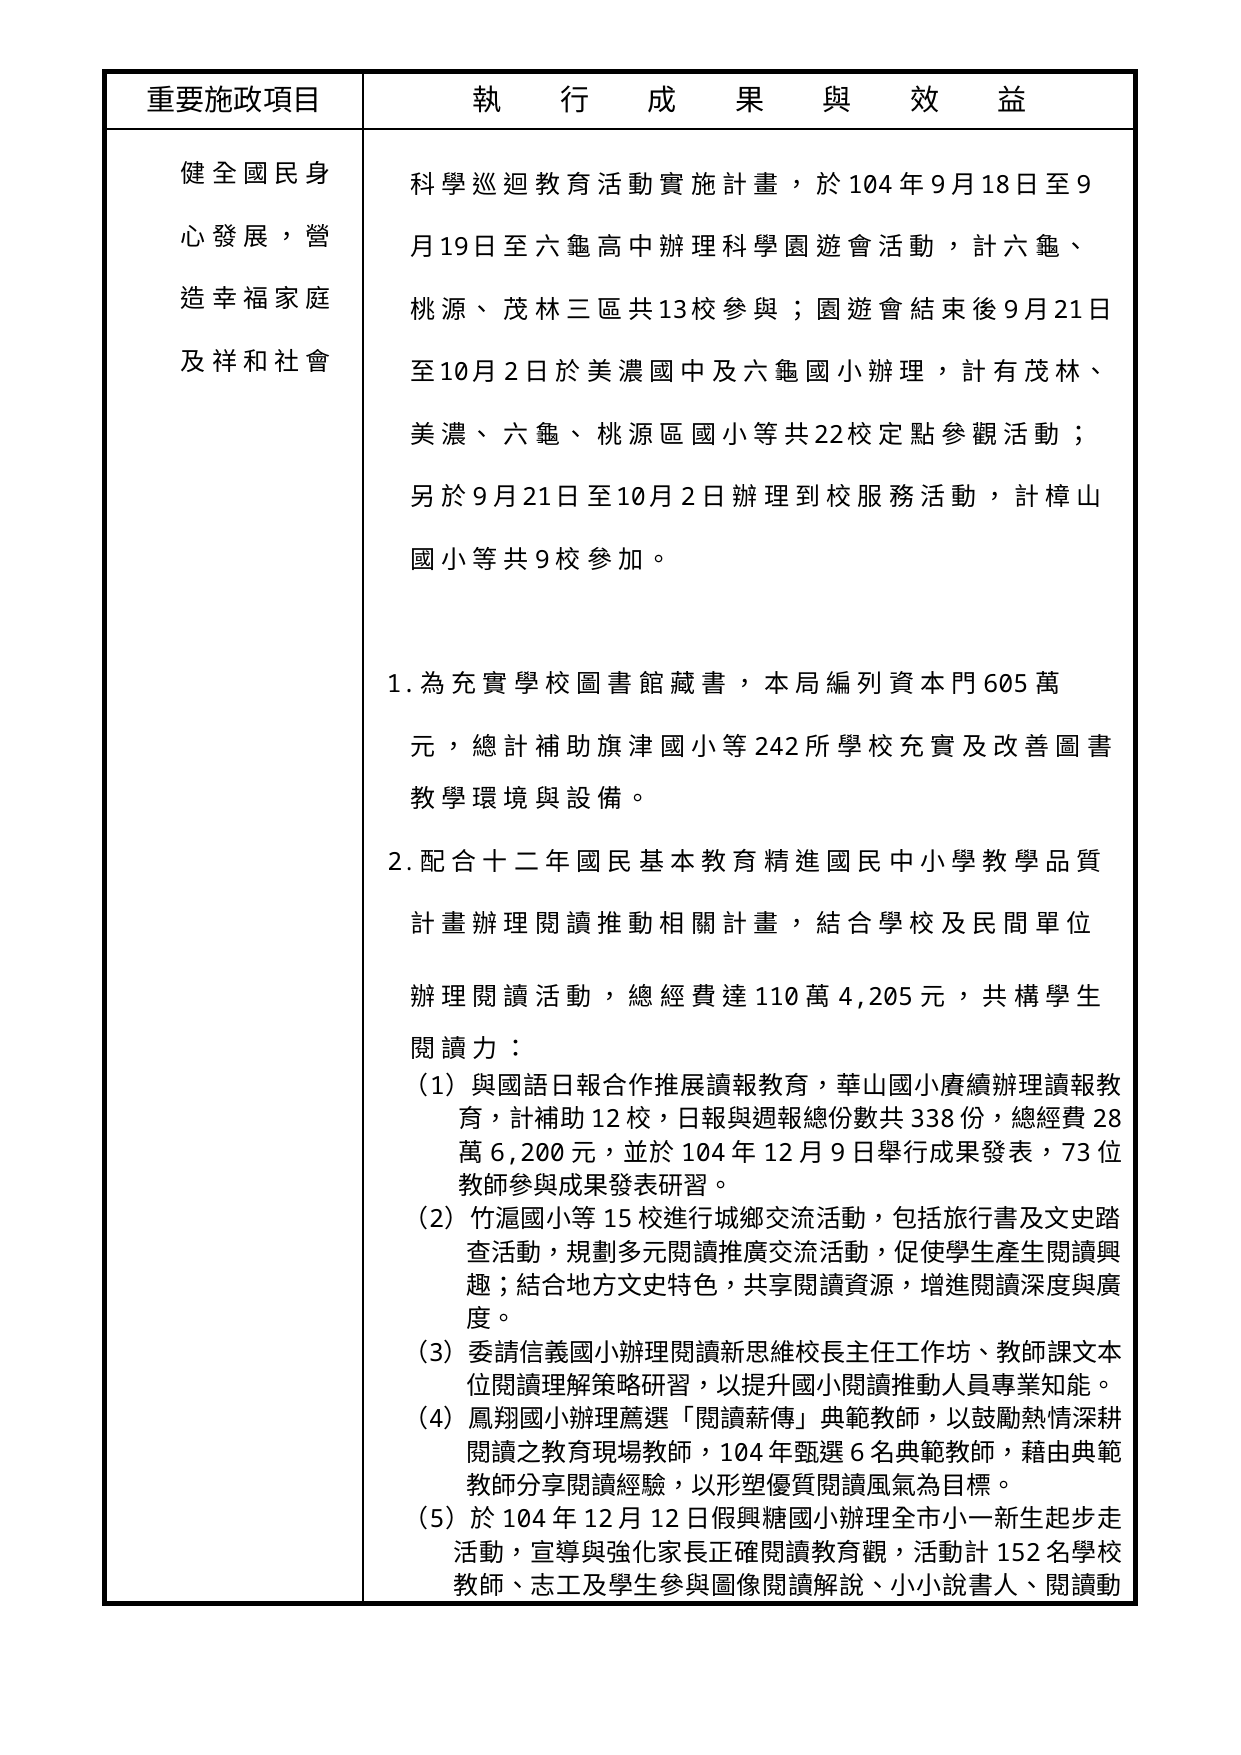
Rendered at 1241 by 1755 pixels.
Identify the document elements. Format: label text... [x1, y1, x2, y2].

table_cell 教育業務發展管理 壹、發展高中職教育 一、辦理校務評鑑及教師進修： （一）辦理各項研討會及教育實驗，瞭解各校校務、教學實際情形及其困難，並予以輔導改善，以發揮高中職課程應有功能 （二）鼓勵教師進修，提高教師素質，加強教師專業化 二、「友善校園」學生事務與輔導工作 （一）成立輔導工作輔導團 （二）推動學生輔導工作 （三）關懷中輟學生 （四）推動生命教育 （五）推動性別平等教育 （六）學務工作 三、教學研究進修 （一）辦理教師進修研習，改進課程及教學方法 （二）辦理學藝活動，提高學生學習興趣，促使五育均衡發展 四、發展科學教育 （一）辦理科學教育輔導、充實儀器設備及實驗課程 （二）辦理科學教育活動，發掘及輔導科學資優學生，並擴大學生學習領域 五、發展職業教育，辦理技藝競，提高技能水準 六、獎助私立高級中等學校充實設備 七、公費及獎勵 （一）核發學生獎助金，鼓勵成績優異、優秀清寒、軍公教遺族等子女努力向學 （二）辦理助學貸款，協助學生完成學業 八、辦理教師檢定 九、配合十二年國民基本教育，建立適性入學機制，並進行相關宣導及研習 十、推動高中職均、優質化方案 十一、新（修）建校舍，打造優質、健康及安全的教育環境 貳、發展國中教育 一、校務規劃與管理 （一）推動學校評鑑及教師專業發展制度，督導學校教學正常化 （二）建立教師專長授課資料，以利課務及行政管理之參考 （三）提升教師課堂教學能力，有效提高學生學習成效 （四）辦理國中校長遴選及強化教評會功能，推動校園民主，鼓勵教職員及社區參與學校經營，並健全教育人事制度，公平處理教師 甄選及聘任 二、落實「友善校園」學生事務與輔導工作 （一）辦理學生事務與輔導活動 （二）加強人權、法治、品德及公民教育 （三）推動生命教育與憂鬱自傷（殺)三級預防工作 （四）落實學生輔導體制 （五）落實中輟生追蹤輔導與復學就讀政策 （六）高關懷學生之預防與輔導 （七）依據性別平等教育法推動性別平等教育 （八）統籌規劃學校教職員參與學生事務與輔導專業知能在職教育 （九）推動學生生涯發展教育，有效規劃未來進路 三、學生公費獎勵及補助 （一）適時獎勵（表揚)優秀學生，促進教育更精進 （二）獎助功勛、軍公教遺族及低收入戶學生代收代辦費，以彰顯政府德澤 （三）補助學生教科書費 （四）補助私立國中學生雜費 四、本土教育與輔導活動 （一）加強本土教育與民族精神教育，以培養學生愛家、愛鄉、愛國情操 （二）增進教師輔導觀念與技術方法、輔導學生升學與就業、加強心理衛生教育 五、發展科學教育 （一）培育並鼓勵教師研究創新與進修，提高師資素質 （二）整合科學教育資源及網絡，提高科學教育輔導成效 （三）辦理科學教育活動，提升全民科學素養，擴大學生學習領域 六、辦理國中技藝教育學程，強化國中技藝教育 七、加強教學研究，鼓勵教師專業成長，革新教學方法，提高教學效果，增進教育品質 八、加強學習成就不佳學生學習輔導，帶好每位學生 九、獎勵補助經營與教學創新 十、行政專業支持團隊 十一、鼓勵學生閱讀 十二、發展學校學科特色 十三、新建校舍及改建老舊校舍，營造安全教學環境，提高教學品質 參、發展國小教育 一、一般行政 （一）辦理校務及各項研習活動，發揮教育效能 （二）辦理學生學籍審查與管理 （三）建立學校行政管理制度、充實教學資料 二、落實「友善校園」學生事務與輔導工作 （一）辦理學生事務活動 （二）加強人權、法治、品德及公民教育 （三）推動生命教育與憂鬱自傷(殺)防治 （四）落實學生輔導體制 （五）落實學生中輟之預防、追蹤、復學就讀及輔導，推動高關懷學生之預防性輔導 （六）依據性別平等教育法推動性別平等教育 （七）統籌規劃學校教職員參與學生事務與輔導專業知能在職教育 三、教務人事管理 （一）辦理國小教育人員甄選及介聘作業 （二）補助弱勢學生費用，鼓勵學生向學 （三）加強學習弱勢學生學習輔導，帶好每位學生 （四）設置資源中心研發編印教材 （五）推動九年一貫課程研習及辦理國民教育專題研究，並提倡教師進修研究風氣，以提高師資素質，精進教學 （六）辦理教育實驗，革新教材教法，廣收教育效果 （七）發展科學教育，迎接科技時代，提升國民科技素養 （八）推動兒童閱讀工作、開放學校圖書館，設置閱讀志工 四、推動校園社區化 五、整修現有校舍設施、充實教學設備，以提供舒適安全的學習環境 肆、社教活動及補習教育 一、短期補習班及兒童課後照顧服務中心 二、輔導國中小附設補校及高中進修學校，加強教學正常化 三、落實終身學習計畫 四、加強推展成人教育，辦理市民學苑、社區大學及成人基本教育班 五、各項補助及委辦 六、配合教師節表揚資深優良教師，藉以倡導尊師重道，端正教育風氣 七、積極辦理學校各項藝術教育活動，鼓勵各級學校師生參與，以提升本市藝術教育水準 八、加強改善社會風氣，舉辦各項學校藝文活動，以端正社會風氣，增進市民身心健康；輔導教育基金會或教育信託基金設立 九、實施學校及社會交通安全教育，以維護學生交通安全，保障市民生命財產安全 十、推動家庭教育，以增進國民家庭生活之能，健全國民身心發展，營造幸福家庭及祥和社會 伍、特殊教育 普及國民教育，促進教育機會均等，積極辦理特殊教業務 一、設置特殊教育 班或辦理特殊教育方案，提供特教支援系統 二、辦理各項資賦優異教育鑑定、安置、輔導與研習及擴大辦理資賦優異教育方案 三、鼓勵學校積極推動創造力教育計畫 四、加強推動性平等教育 陸、推動幼兒教育 一、辦理專業研習，提升教師專業知能，增進教學效果 二、輔導及取締未立案幼兒園，提供安全學前教育環境 三、促進學前教育正常發展、增進親師生母語能力 四、辦理幼兒園輔導方案，充實幼兒園設備，提高幼教水準 五、扶助弱勢幼兒，提供優先入園措施 六、逐年設立非營利幼兒園，提供優質且平價之教保服務環境 七、提高幼兒園教保服務人員福利及建置友善教保服務環境 柒、國民體育及衛生保健 一、配合「健康城市」施政目標，推動學校體育活動： （一）輔導並促進體育課教學及運動之正常發展 （二）舉辦本市國民小學運動會 （三）舉辦本市中等學校運動會及參加全國中等學校運動會 （四）輔導本市中小學校體育促進會 （五）參加各項體育活動及運動競賽 （六）開放學校場 二、加強提升學生體能 三、推展學生水域及三級棒球運動 四、積極培養優秀選手，指定重點單項運動學校、編列體育獎勵金、各校推展體育運動績效獎勵金及繼續辦理基層運動選手訓練站 五、多元化經管世運主場館 六、推動本市健康促進學校計畫 七、辦理學童牙齒防治，補助器材設備及牙醫師檢查津貼 八、加強維護學生身心健康，以培養身心健全之國民 九、加強學校廁所及校園管理 十、加強學生視力保健 十一、加強學校午餐推廣與執行 十二、加強食品衛生及餐飲衛生管理 十三、加強維護學校飲用水衛生管理 十四、辦理學生團體保險，補助各校學生團體保險，以維護學安全 十五、推行消費者保護教育，落實消費者保護運動 十六，持續辦理「高雄市飲食教育推動中程計畫」 捌、發展資訊及國際教育 一、訂定教育科技政策與中長程計畫 二、進行網路與系統整合工作 三、配合推動各項資訊教育計畫 (一)資訊基礎環境維運 (二)引進中小學校優質化數位教學 (三)發展推廣各校資訊科技特色與典範 (四)資訊教育策略聯盟與資訊創新應用發展 (五)促進數位應用機會均等 四、建置視訊會議 五、推動行動學習等實驗計畫 六、辦理校園網路電話整合應用計畫 七、強化教育網路基礎建設與維運 八、推動環境教育 九、深耕學校本位國際教育計畫 十、引進與培訓優質外籍英語教師 十一、辦理多元化國際學生交流活動 十二、推動全球村英語世界 玖、執行暨督導軍訓業務 一、精進軍訓工作成效 （一）提升軍訓人員服務專業 （二）定期督導軍訓工作成效 （三）表揚獎勵優秀軍職人員 二、推動全民國防教育 （一）辦理各級學校師生多元全民國防教育活動 （二）實施技能演練 （三）研究全民國防教育教學發展，增進教學成效 （四）定期維修軍械及零件整補 三、校園安全 （一）訂定並執行校園安全計畫 （二）防制學生藥物濫用三級預防 （三）學生校外生活輔導 四、落實役男服務效能 （一）強化役男服務效能 （二）推動役男公益服務 五、推行防災教育，落實校園防災建置行動 拾、視察與輔導 一、視導工作： 視導所屬機關學校切實執行法令，促進教育正常發展；增進教師專業知能，改進教學方法，增進教育效果 二、國民教育輔導： 強化國民教育輔導團組織，增進輔導功能；設置國中小各學習領域輔導小組；建立各學習領域教材資源，輔導教師積極研究創新及進修，增進教學效能 拾壹、總務業務 一、加強文書檔案管理，建置電子檔案目錄、公文影像存檔 二、建立採購、營繕制度 三、加強緊急災害防救警覺及知能 四、善用公設保留地作教育休閒區 五、推展本市教育政策及概況宣導 拾貳、人事業務 一、貫徹員額精簡政策 二、依法辦理陞遷調補，進用考試分發人員 三、落實身心障礙者權益保障法 四、加強訓練進修，有效提升人力素質 五、維護上班差勤紀律 六、強化考核獎懲，激勵服務精神 七、落實退休資遣政策，加強退休人員照護 八、關心員工身心健康，規劃辦理定期健康檢查 拾參、政風業務 一、加強辦理政風法紀宣導，增進員工守法觀念 二、革新政風，建立廉能政治，加強便民服務 三、加強公務保密工作，強化員工保密觀念，並策訂預防機關危害、破壞維護措施 四、落實財產申報作為 拾肆、會計業務 一、配合年度施政計畫籌編預算 二、有效控管各統籌經費預算 三、加強內部審核 四、依限編製各表報 五、編製年度決算 [107, 130, 362, 1601]
table_header 執 行 成 果 與 效 益 [364, 74, 1133, 128]
table_cell 科學巡迴教育活動實施計畫，於104年9月18日至9月19日至六龜高中辦理科學園遊會活動，計六龜、桃源、茂林三區共13校參與；園遊會結束後9月21日至10月2日於美濃國中及六龜國小辦理，計有茂林、美濃、六龜、桃源區國小等共22校定點參觀活動；另於9月21日至10月2日辦理到校服務活動，計樟山國小等共9校參加。 1.為充實學校圖書館藏書，本局編列資本門605萬元，總計補助旗津國小等242所學校充實及改善圖書教學環境與設備。 2.配合十二年國民基本教育精進國民中小學教學品質計畫辦理閱讀推動相關計畫，結合學校及民間單位辦理閱讀活動，總經費達110萬4,205元，共構學生閱讀力： （1）與國語日報合作推展讀報教育，華山國小賡續辦理讀報教育，計補助12校，日報與週報總份數共338份，總經費28萬6,200元，並於104年12月9日舉行成果發表，73位教師參與成果發表研習。 （2）竹滬國小等15校進行城鄉交流活動，包括旅行書及文史踏查活動，規劃多元閱讀推廣交流活動，促使學生產生閱讀興趣；結合地方文史特色，共享閱讀資源，增進閱讀深度與廣度。 （3）委請信義國小辦理閱讀新思維校長主任工作坊、教師課文本位閱讀理解策略研習，以提升國小閱讀推動人員專業知能。 （4）鳳翔國小辦理薦選「閱讀薪傳」典範教師，以鼓勵熱情深耕閱讀之教育現場教師，104年甄選6名典範教師，藉由典範教師分享閱讀經驗，以形塑優質閱讀風氣為目標。 （5）於104年12月12日假興糖國小辦理全市小一新生起步走活動，宣導與強化家長正確閱讀教育觀，活動計152名學校教師、志工及學生參與圖像閱讀解說、小小說書人、閱讀動 [364, 130, 1133, 1601]
table_header 重要施政項目 [107, 74, 362, 128]
